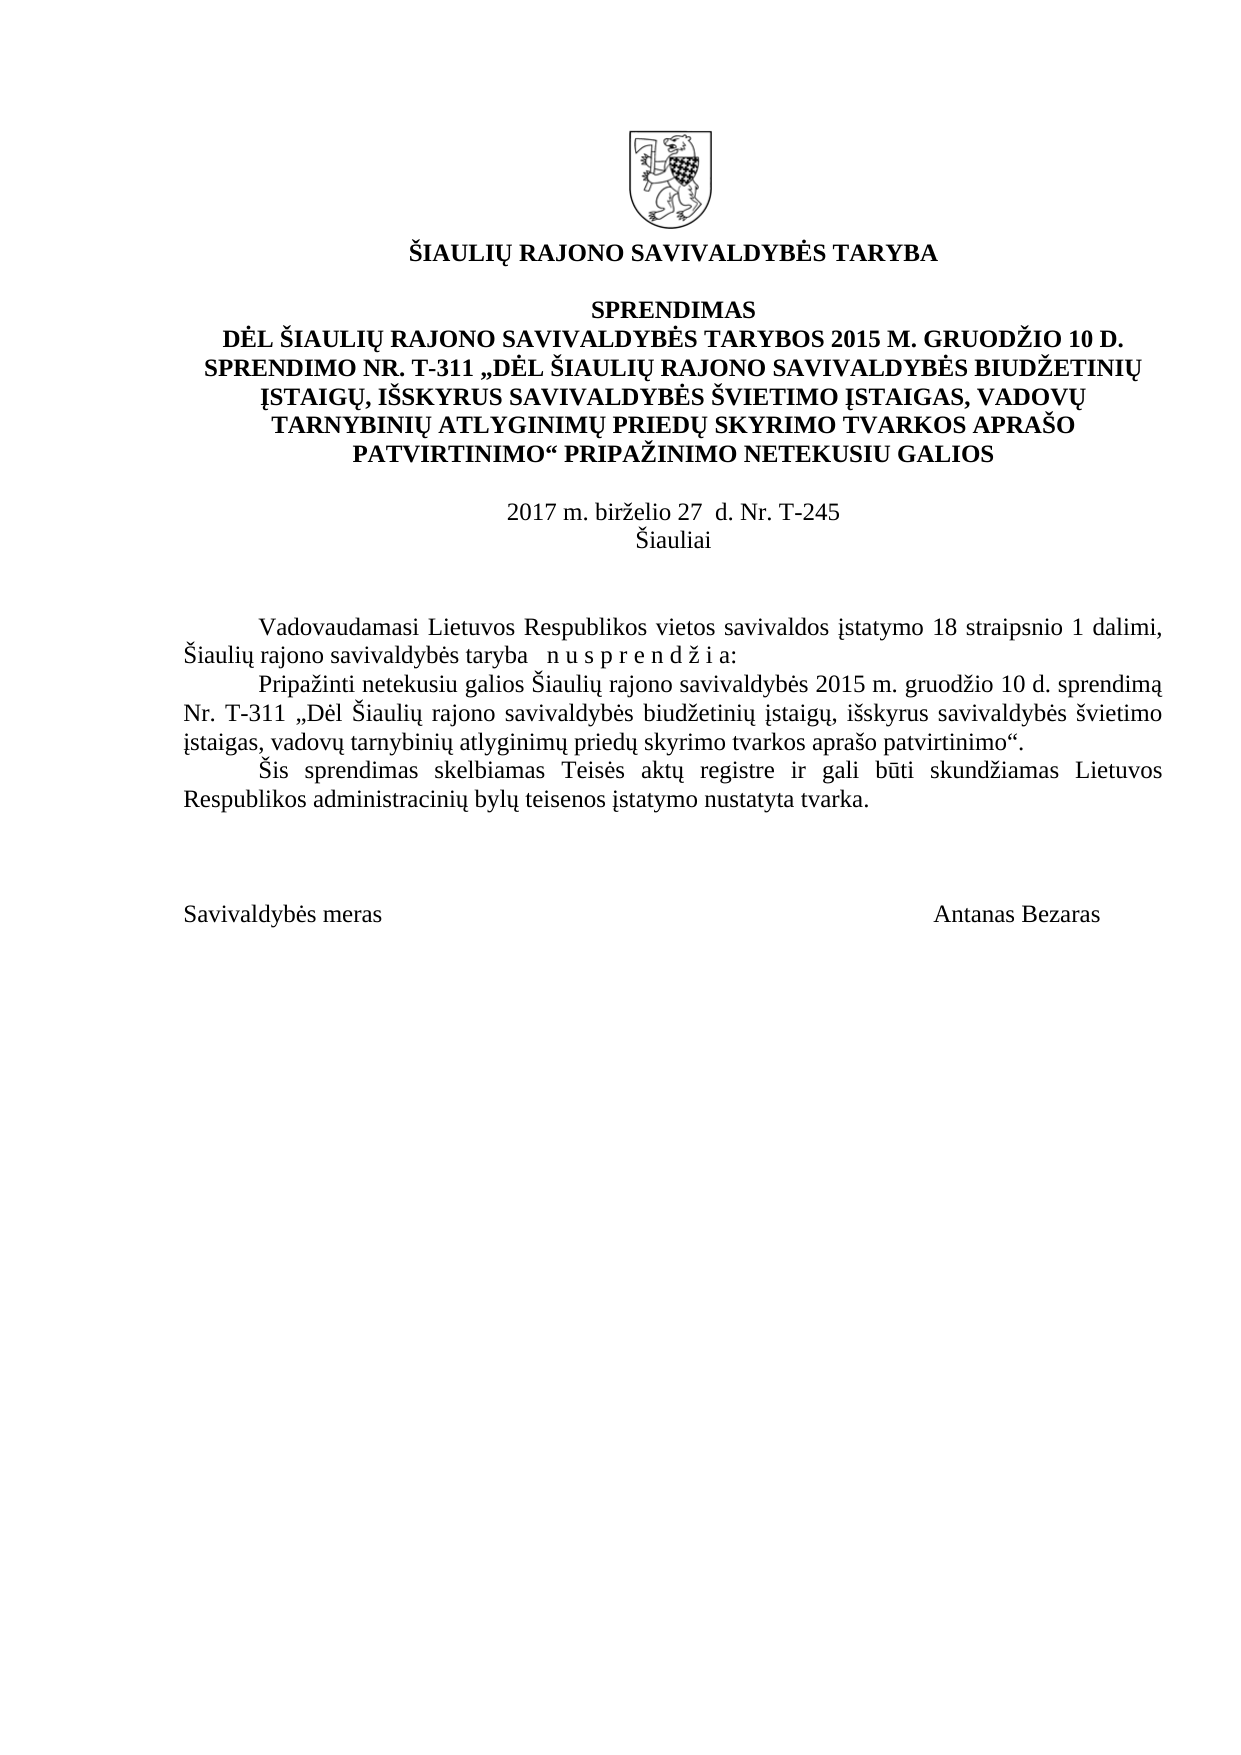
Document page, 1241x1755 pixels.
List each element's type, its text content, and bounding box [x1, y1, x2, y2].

text Šis sprendimas skelbiamas Teisės aktų registre ir gali būti skundžiamas Lietuvos Respublikos administracinių bylų teisenos įstatymo nustatyta tvarka. [183, 756, 1163, 813]
text Pripažinti netekusiu galios Šiaulių rajono savivaldybės 2015 m. gruodžio 10 d. sprendimą Nr. T-311 „Dėl Šiaulių rajono savivaldybės biudžetinių įstaigų, išskyrus savivaldybės švietimo įstaigas, vadovų tarnybinių atlyginimų priedų skyrimo tvarkos aprašo patvirtinimo“. [183, 669, 1163, 756]
text ŠIAULIŲ RAJONO SAVIVALDYBĖS TARYBA [183, 238, 1163, 267]
text Šiauliai [183, 526, 1163, 554]
text Vadovaudamasi Lietuvos Respublikos vietos savivaldos įstatymo 18 straipsnio 1 dalimi, Šiaulių rajono savivaldybės taryba n u s p r e n d ž i a: [183, 612, 1163, 669]
text Savivaldybės meras Antanas Bezaras [183, 899, 1163, 928]
text SPRENDIMAS [183, 296, 1163, 324]
text DĖL ŠIAULIŲ RAJONO SAVIVALDYBĖS TARYBOS 2015 M. GRUODŽIO 10 D. SPRENDIMO NR. T-311 „DĖL ŠIAULIŲ RAJONO SAVIVALDYBĖS BIUDŽETINIŲ ĮSTAIGŲ, IŠSKYRUS SAVIVALDYBĖS ŠVIETIMO ĮSTAIGAS, VADOVŲ TARNYBINIŲ ATLYGINIMŲ PRIEDŲ SKYRIMO TVARKOS APRAŠO PATVIRTINIMO“ PRIPAŽINIMO NETEKUSIU GALIOS [183, 324, 1163, 468]
text 2017 m. birželio 27 d. Nr. T-245 [183, 497, 1163, 526]
